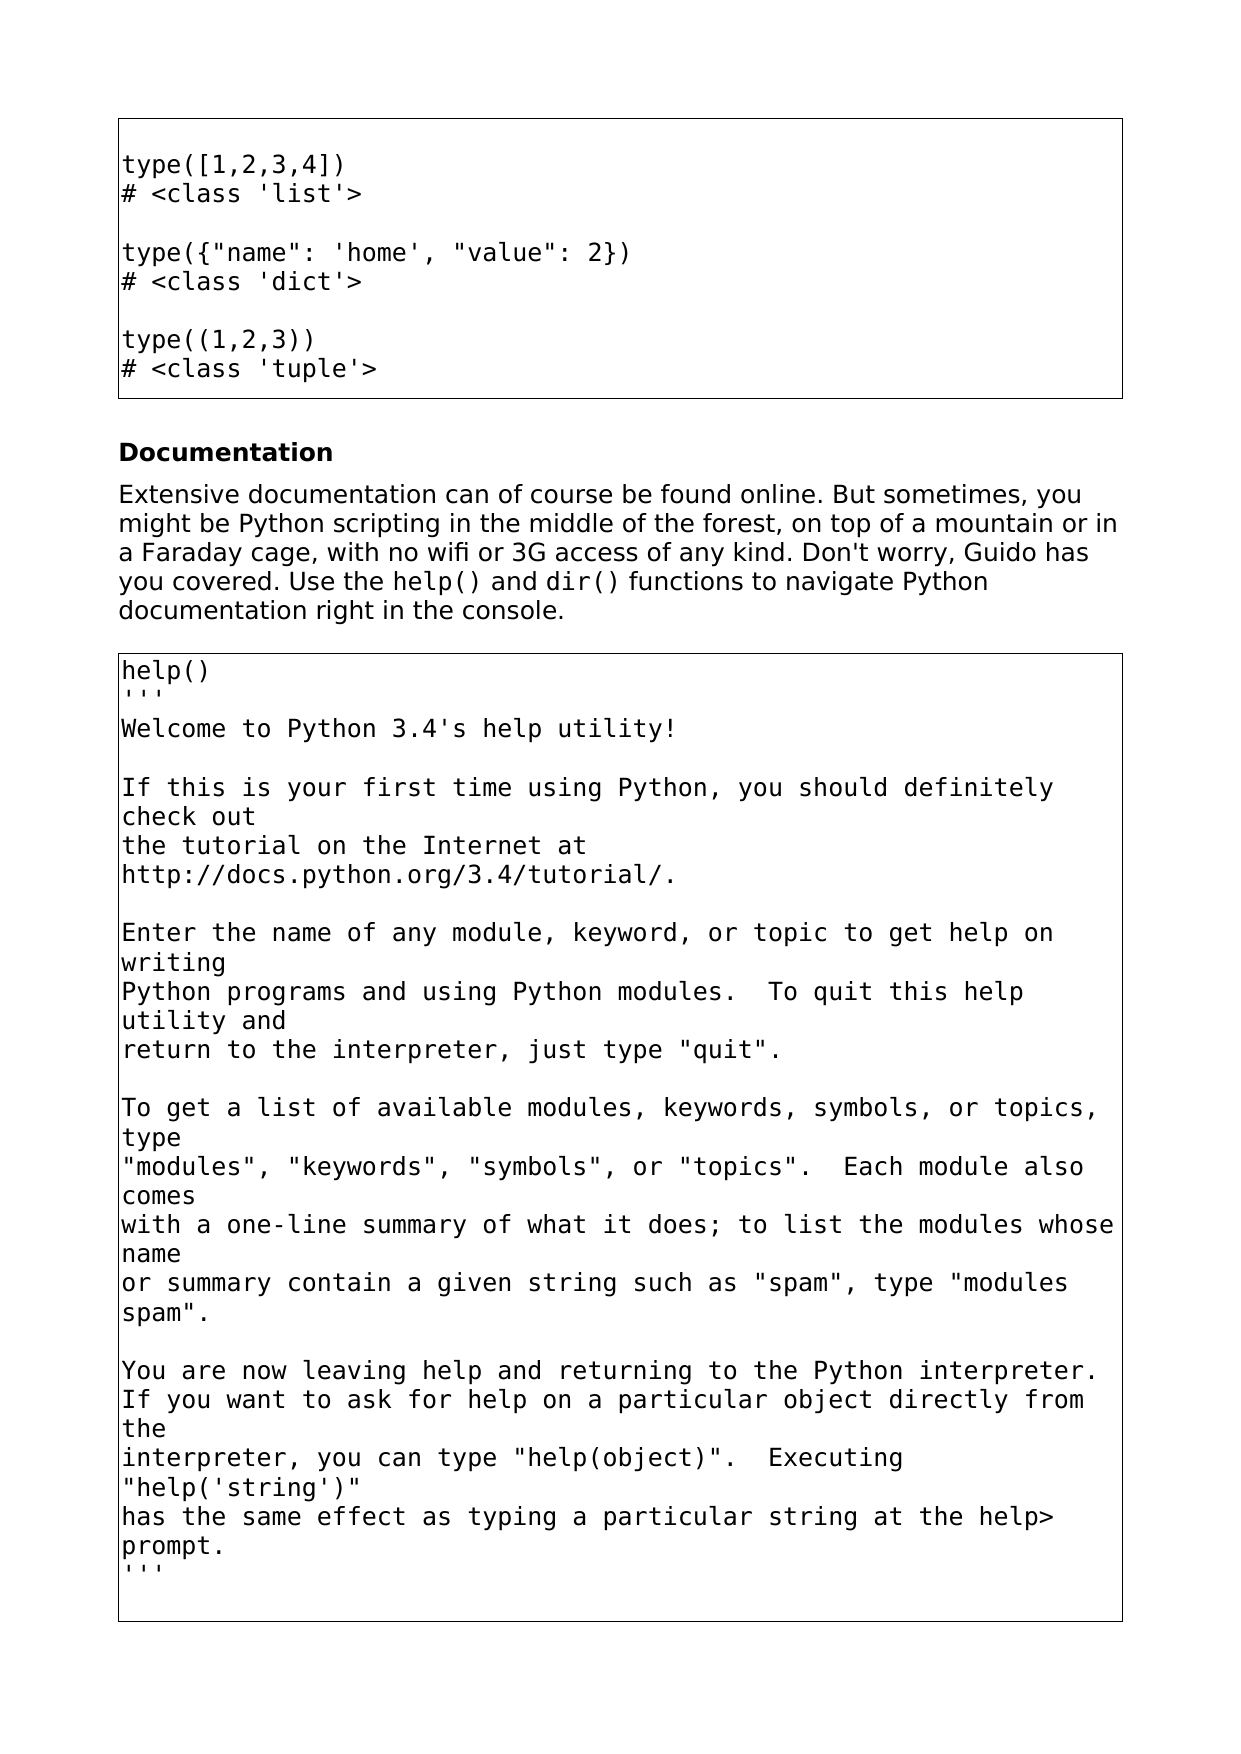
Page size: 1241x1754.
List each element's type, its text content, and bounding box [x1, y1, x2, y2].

table_header help() ''' Welcome to Python 3.4's help utility! If this is your first time using Python, you should definitely check out the tutorial on the Internet at http://docs.python.org/3.4/tutorial/. Enter the name of any module, keyword, or topic to get help on writing Python programs and using Python modules. To quit this help utility and return to the interpreter, just type "quit". To get a list of available modules, keywords, symbols, or topics, type "modules", "keywords", "symbols", or "topics". Each module also comes with a one-line summary of what it does; to list the modules whose name or summary contain a given string such as "spam", type "modules spam". You are now leaving help and returning to the Python interpreter. If you want to ask for help on a particular object directly from the interpreter, you can type "help(object)". Executing "help('string')" has the same effect as typing a particular string at the help> prompt. ''' [119, 654, 1122, 1621]
text Extensive documentation can of course be found online. But sometimes, you might be Python scripting in the middle of the forest, on top of a mountain or in a Faraday cage, with no wifi or 3G access of any kind. Don't worry, Guido has you covered. Use the help() and dir() functions to navigate Python documentation right in the console. [118, 480, 1122, 626]
table_header type([1,2,3,4]) # <class 'list'> type({"name": 'home', "value": 2}) # <class 'dict'> type((1,2,3)) # <class 'tuple'> [119, 119, 1122, 398]
subtitle Documentation [118, 438, 1122, 467]
